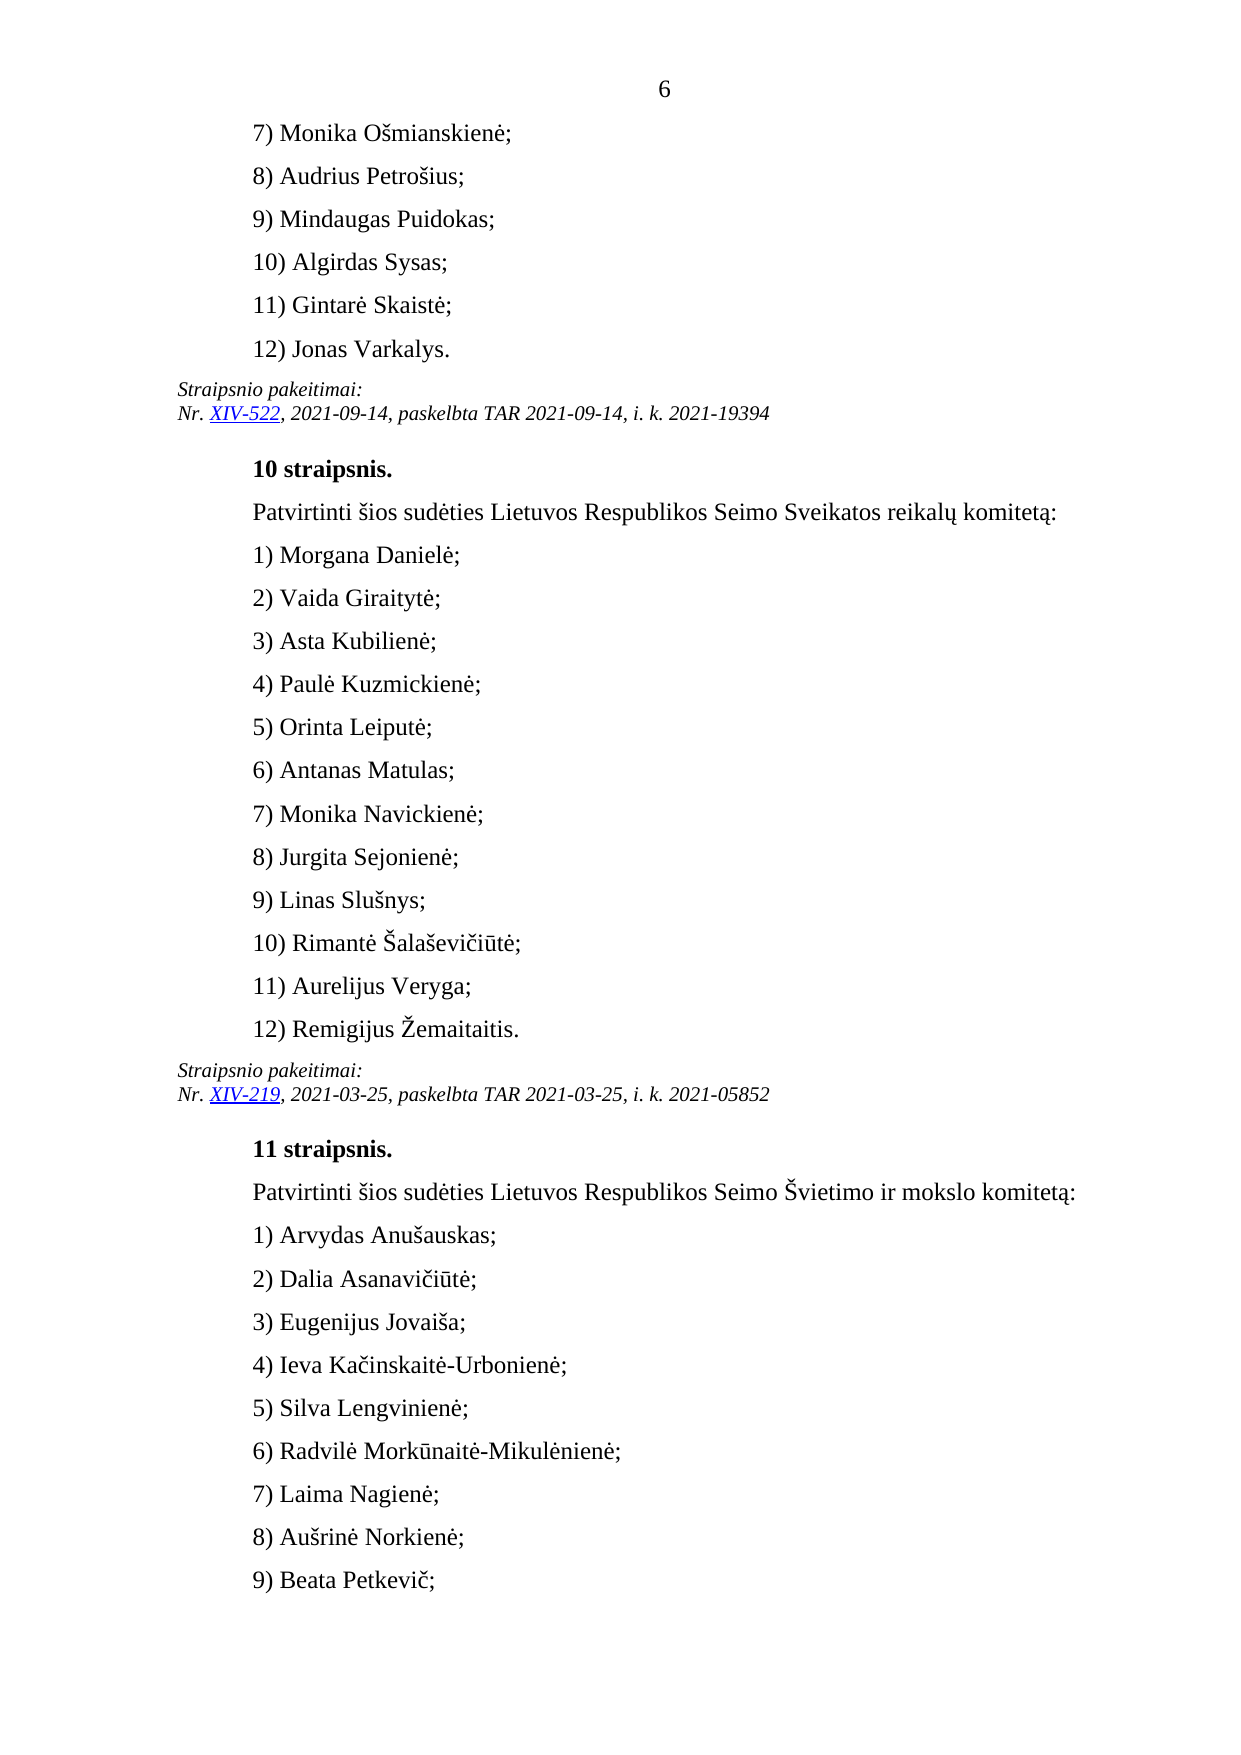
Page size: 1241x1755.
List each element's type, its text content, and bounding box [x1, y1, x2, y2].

text 8) Jurgita Sejonienė; [177, 842, 1152, 871]
text 7) Laima Nagienė; [177, 1479, 1152, 1508]
text 8) Aušrinė Norkienė; [177, 1522, 1152, 1551]
text Nr. XIV-219, 2021-03-25, paskelbta TAR 2021-03-25, i. k. 2021-05852 [177, 1082, 1152, 1106]
text 1) Morgana Danielė; [177, 540, 1152, 569]
text 10 straipsnis. [177, 454, 1152, 482]
text 12) Remigijus Žemaitaitis. [177, 1014, 1152, 1043]
text 9) Mindaugas Puidokas; [177, 204, 1152, 233]
text Straipsnio pakeitimai: [177, 1057, 1152, 1082]
text 10) Rimantė Šalaševičiūtė; [177, 928, 1152, 957]
text 9) Linas Slušnys; [177, 885, 1152, 914]
text 9) Beata Petkevič; [177, 1566, 1152, 1594]
text 4) Paulė Kuzmickienė; [177, 669, 1152, 698]
text Patvirtinti šios sudėties Lietuvos Respublikos Seimo Sveikatos reikalų komitetą: [177, 497, 1152, 526]
text 5) Orinta Leiputė; [177, 712, 1152, 741]
text Patvirtinti šios sudėties Lietuvos Respublikos Seimo Švietimo ir mokslo komitetą: [177, 1177, 1152, 1206]
text 7) Monika Ošmianskienė; [177, 118, 1152, 147]
text 2) Dalia Asanavičiūtė; [177, 1264, 1152, 1292]
text 6) Antanas Matulas; [177, 756, 1152, 784]
text 6) Radvilė Morkūnaitė-Mikulėnienė; [177, 1436, 1152, 1465]
text Straipsnio pakeitimai: [177, 377, 1152, 401]
text Nr. XIV-522, 2021-09-14, paskelbta TAR 2021-09-14, i. k. 2021-19394 [177, 401, 1152, 425]
text 10) Algirdas Sysas; [177, 247, 1152, 276]
text 2) Vaida Giraitytė; [177, 583, 1152, 612]
text 3) Eugenijus Jovaiša; [177, 1307, 1152, 1336]
text 8) Audrius Petrošius; [177, 161, 1152, 190]
text 7) Monika Navickienė; [177, 799, 1152, 827]
text 11 straipsnis. [177, 1134, 1152, 1163]
text 11) Gintarė Skaistė; [177, 291, 1152, 319]
text 3) Asta Kubilienė; [177, 626, 1152, 655]
text 4) Ieva Kačinskaitė-Urbonienė; [177, 1350, 1152, 1379]
text 5) Silva Lengvinienė; [177, 1393, 1152, 1422]
text 12) Jonas Varkalys. [177, 334, 1152, 362]
text 11) Aurelijus Veryga; [177, 971, 1152, 1000]
text 1) Arvydas Anušauskas; [177, 1221, 1152, 1249]
